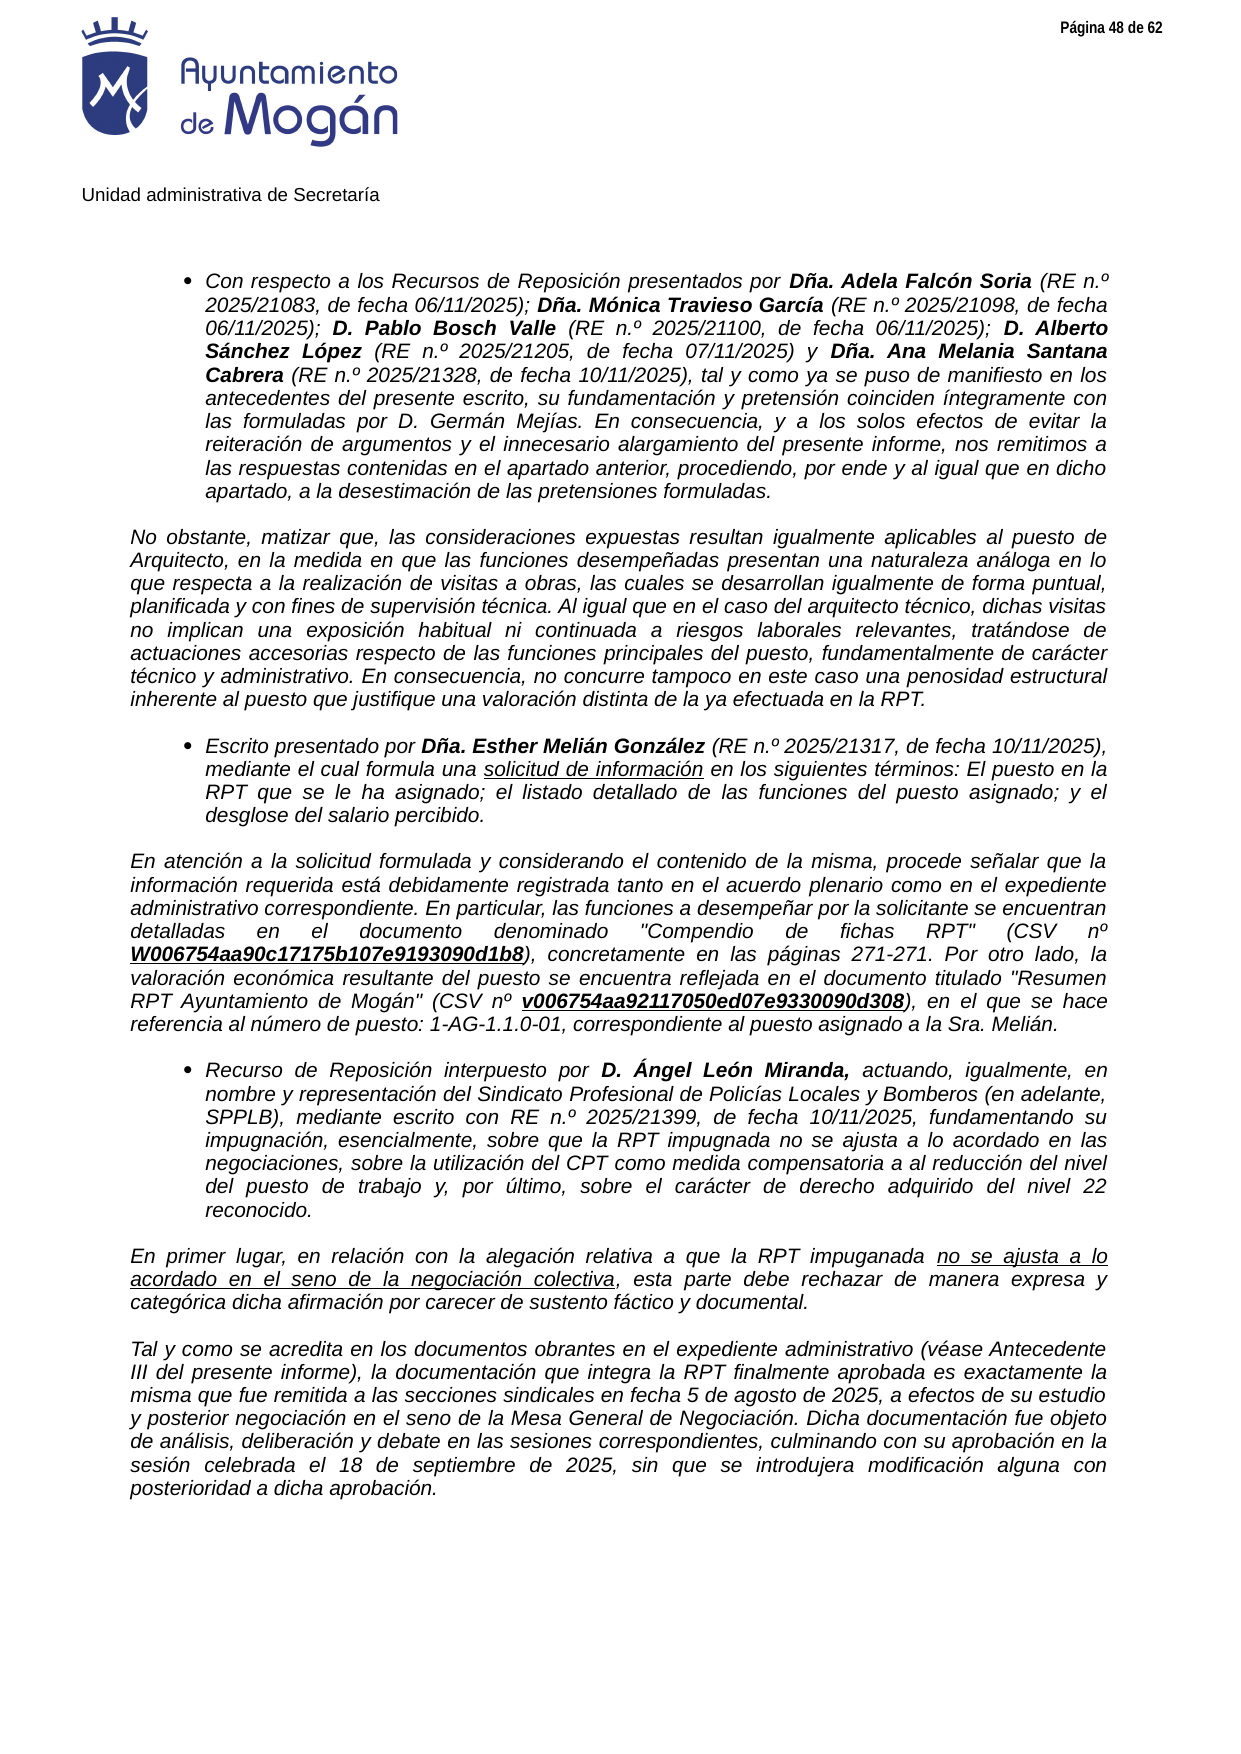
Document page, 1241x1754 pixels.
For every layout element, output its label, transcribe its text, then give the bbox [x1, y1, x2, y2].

text No obstante, matizar que, las consideraciones expuestas resultan igualmente aplicables al puesto de Arquitecto, en la medida en que las funciones desempeñadas presentan una naturaleza análoga en lo que respecta a la realización de visitas a obras, las cuales se desarrollan igualmente de forma puntual, planificada y con fines de supervisión técnica. Al igual que en el caso del arquitecto técnico, dichas visitas no implican una exposición habitual ni continuada a riesgos laborales relevantes, tratándose de actuaciones accesorias respecto de las funciones principales del puesto, fundamentalmente de carácter técnico y administrativo. En consecuencia, no concurre tampoco en este caso una penosidad estructural inherente al puesto que justifique una valoración distinta de la ya efectuada en la RPT. [130, 525, 1110, 711]
picture [81, 17, 398, 153]
list Recurso de Reposición interpuesto por D. Ángel León Miranda, actuando, igualmente, en nombre y representación del Sindicato Profesional de Policías Locales y Bomberos (en adelante, SPPLB), mediante escrito con RE n.º 2025/21399, de fecha 10/11/2025, fundamentando su impugnación, esencialmente, sobre que la RPT impugnada no se ajusta a lo acordado en las negociaciones, sobre la utilización del CPT como medida compensatoria a al reducción del nivel del puesto de trabajo y, por último, sobre el carácter de derecho adquirido del nivel 22 reconocido. [184, 1059, 1110, 1222]
list Escrito presentado por Dña. Esther Melián González (RE n.º 2025/21317, de fecha 10/11/2025), mediante el cual formula una solicitud de información en los siguientes términos: El puesto en la RPT que se le ha asignado; el listado detallado de las funciones del puesto asignado; y el desglose del salario percibido. [184, 734, 1110, 827]
list Con respecto a los Recursos de Reposición presentados por Dña. Adela Falcón Soria (RE n.º 2025/21083, de fecha 06/11/2025); Dña. Mónica Travieso García (RE n.º 2025/21098, de fecha 06/11/2025); D. Pablo Bosch Valle (RE n.º 2025/21100, de fecha 06/11/2025); D. Alberto Sánchez López (RE n.º 2025/21205, de fecha 07/11/2025) y Dña. Ana Melania Santana Cabrera (RE n.º 2025/21328, de fecha 10/11/2025), tal y como ya se puso de manifiesto en los antecedentes del presente escrito, su fundamentación y pretensión coinciden íntegramente con las formuladas por D. Germán Mejías. En consecuencia, y a los solos efectos de evitar la reiteración de argumentos y el innecesario alargamiento del presente informe, nos remitimos a las respuestas contenidas en el apartado anterior, procediendo, por ende y al igual que en dicho apartado, a la desestimación de las pretensiones formuladas. [184, 270, 1110, 502]
text En primer lugar, en relación con la alegación relativa a que la RPT impuganada no se ajusta a lo acordado en el seno de la negociación colectiva, esta parte debe rechazar de manera expresa y categórica dicha afirmación por carecer de sustento fáctico y documental. [130, 1244, 1110, 1314]
text En atención a la solicitud formulada y considerando el contenido de la misma, procede señalar que la información requerida está debidamente registrada tanto en el acuerdo plenario como en el expediente administrativo correspondiente. En particular, las funciones a desempeñar por la solicitante se encuentran detalladas en el documento denominado "Compendio de fichas RPT" (CSV nº W006754aa90c17175b107e9193090d1b8), concretamente en las páginas 271-271. Por otro lado, la valoración económica resultante del puesto se encuentra reflejada en el documento titulado "Resumen RPT Ayuntamiento de Mogán" (CSV nº v006754aa92117050ed07e9330090d308), en el que se hace referencia al número de puesto: 1-AG-1.1.0-01, correspondiente al puesto asignado a la Sra. Melián. [130, 850, 1110, 1036]
text Tal y como se acredita en los documentos obrantes en el expediente administrativo (véase Antecedente III del presente informe), la documentación que integra la RPT finalmente aprobada es exactamente la misma que fue remitida a las secciones sindicales en fecha 5 de agosto de 2025, a efectos de su estudio y posterior negociación en el seno de la Mesa General de Negociación. Dicha documentación fue objeto de análisis, deliberación y debate en las sesiones correspondientes, culminando con su aprobación en la sesión celebrada el 18 de septiembre de 2025, sin que se introdujera modificación alguna con posterioridad a dicha aprobación. [130, 1337, 1110, 1500]
